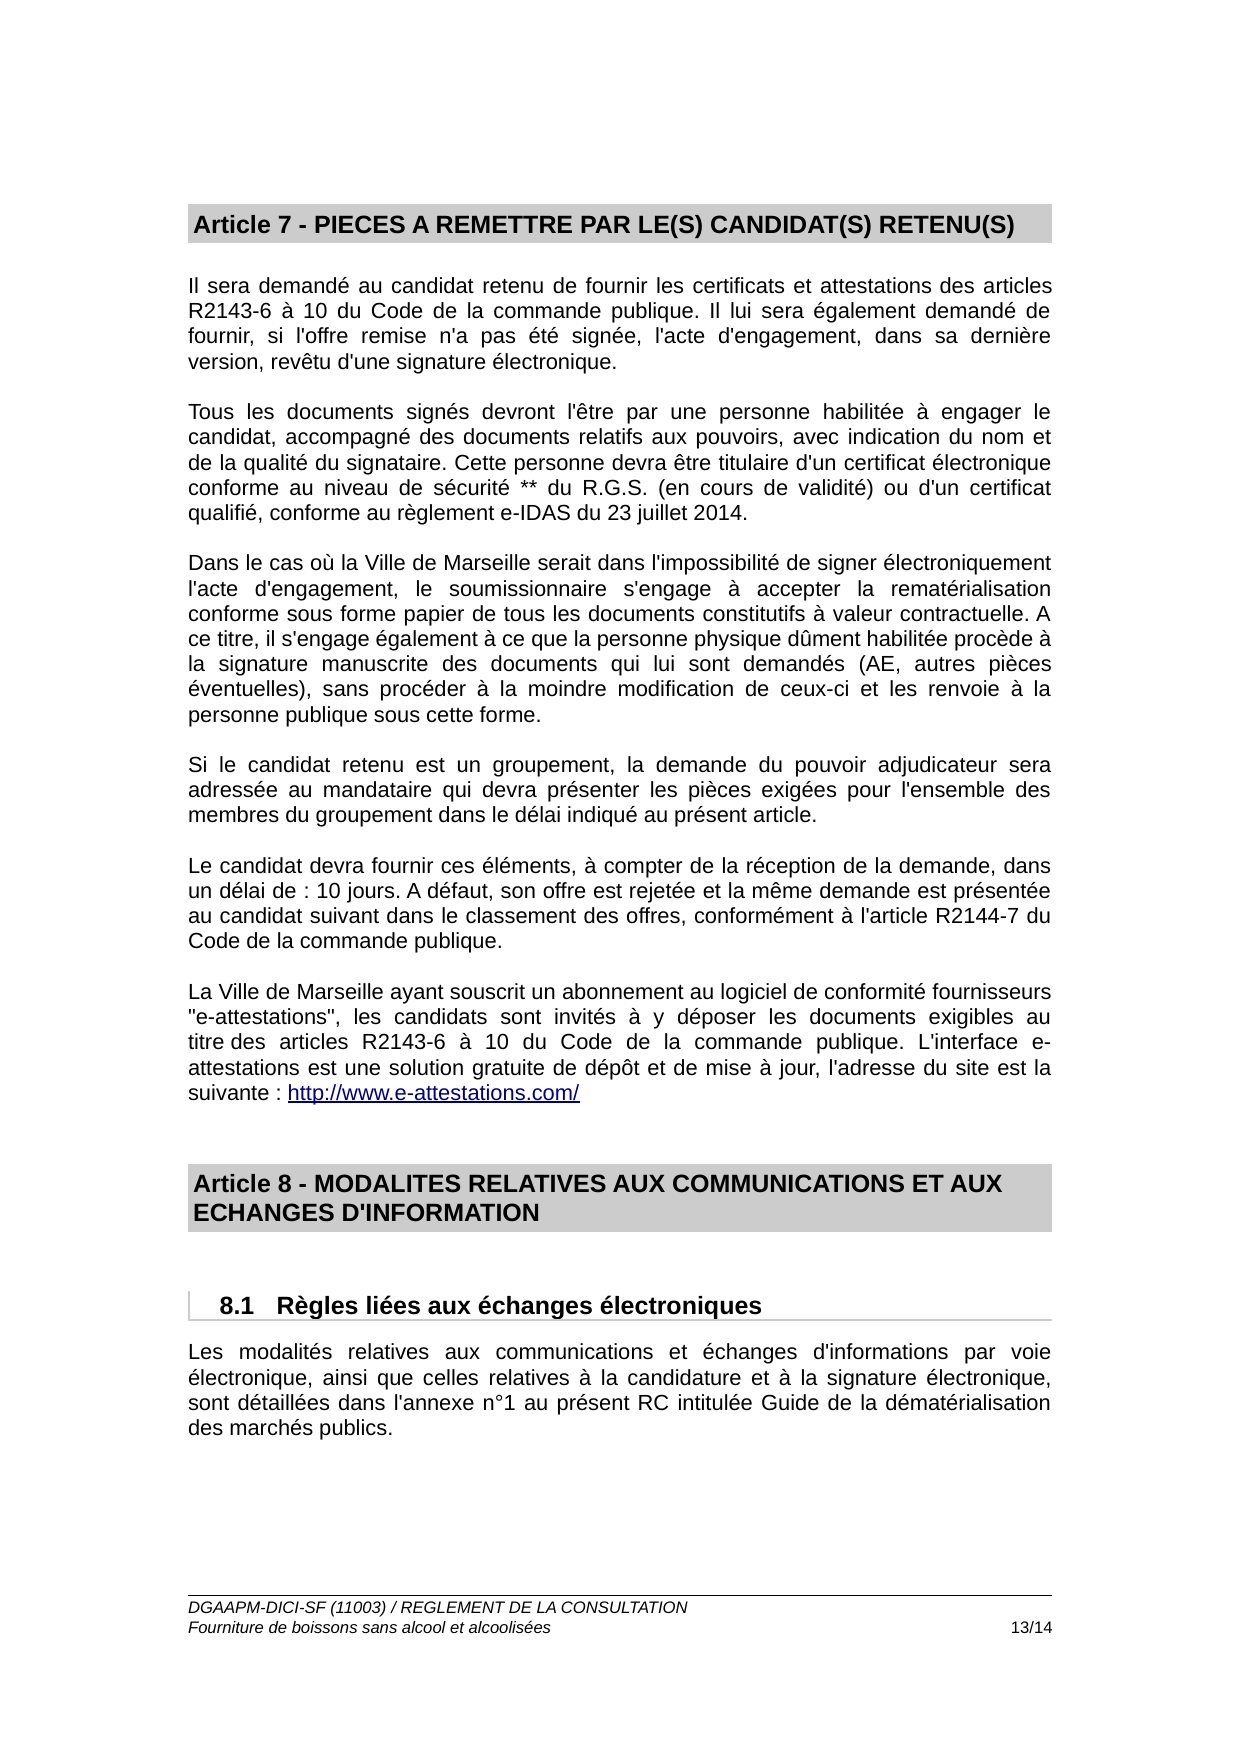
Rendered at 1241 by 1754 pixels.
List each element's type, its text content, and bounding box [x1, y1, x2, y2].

text La Ville de Marseille ayant souscrit un abonnement au logiciel de conformité fournisseurs "e-attestations", les candidats sont invités à y déposer les documents exigibles au titre des articles R2143-6 à 10 du Code de la commande publique. L'interface e-attestations est une solution gratuite de dépôt et de mise à jour, l'adresse du site est la suivante : http://www.e-attestations.com/ [188, 979, 1052, 1105]
text Le candidat devra fournir ces éléments, à compter de la réception de la demande, dans un délai de : 10 jours. A défaut, son offre est rejetée et la même demande est présentée au candidat suivant dans le classement des offres, conformément à l'article R2144-7 du Code de la commande publique. [188, 853, 1052, 954]
subtitle MODALITES RELATIVES AUX COMMUNICATIONS ET AUX ECHANGES D'INFORMATION [190, 1166, 1050, 1229]
text Si le candidat retenu est un groupement, la demande du pouvoir adjudicateur sera adressée au mandataire qui devra présenter les pièces exigées pour l'ensemble des membres du groupement dans le délai indiqué au présent article. [188, 752, 1052, 828]
subtitle Règles liées aux échanges électroniques [190, 1291, 1052, 1319]
text Il sera demandé au candidat retenu de fournir les certificats et attestations des articles R2143-6 à 10 du Code de la commande publique. Il lui sera également demandé de fournir, si l'offre remise n'a pas été signée, l'acte d'engagement, dans sa dernière version, revêtu d'une signature électronique. [188, 273, 1052, 374]
text Dans le cas où la Ville de Marseille serait dans l'impossibilité de signer électroniquement l'acte d'engagement, le soumissionnaire s'engage à accepter la rematérialisation conforme sous forme papier de tous les documents constitutifs à valeur contractuelle. A ce titre, il s'engage également à ce que la personne physique dûment habilitée procède à la signature manuscrite des documents qui lui sont demandés (AE, autres pièces éventuelles), sans procéder à la moindre modification de ceux-ci et les renvoie à la personne publique sous cette forme. [188, 550, 1052, 727]
text Tous les documents signés devront l'être par une personne habilitée à engager le candidat, accompagné des documents relatifs aux pouvoirs, avec indication du nom et de la qualité du signataire. Cette personne devra être titulaire d'un certificat électronique conforme au niveau de sécurité ** du R.G.S. (en cours de validité) ou d'un certificat qualifié, conforme au règlement e-IDAS du 23 juillet 2014. [188, 399, 1052, 525]
text Les modalités relatives aux communications et échanges d'informations par voie électronique, ainsi que celles relatives à la candidature et à la signature électronique, sont détaillées dans l'annexe n°1 au présent RC intitulée Guide de la dématérialisation des marchés publics. [188, 1339, 1052, 1440]
subtitle PIECES A REMETTRE PAR LE(S) CANDIDAT(S) RETENU(S) [190, 207, 1050, 241]
